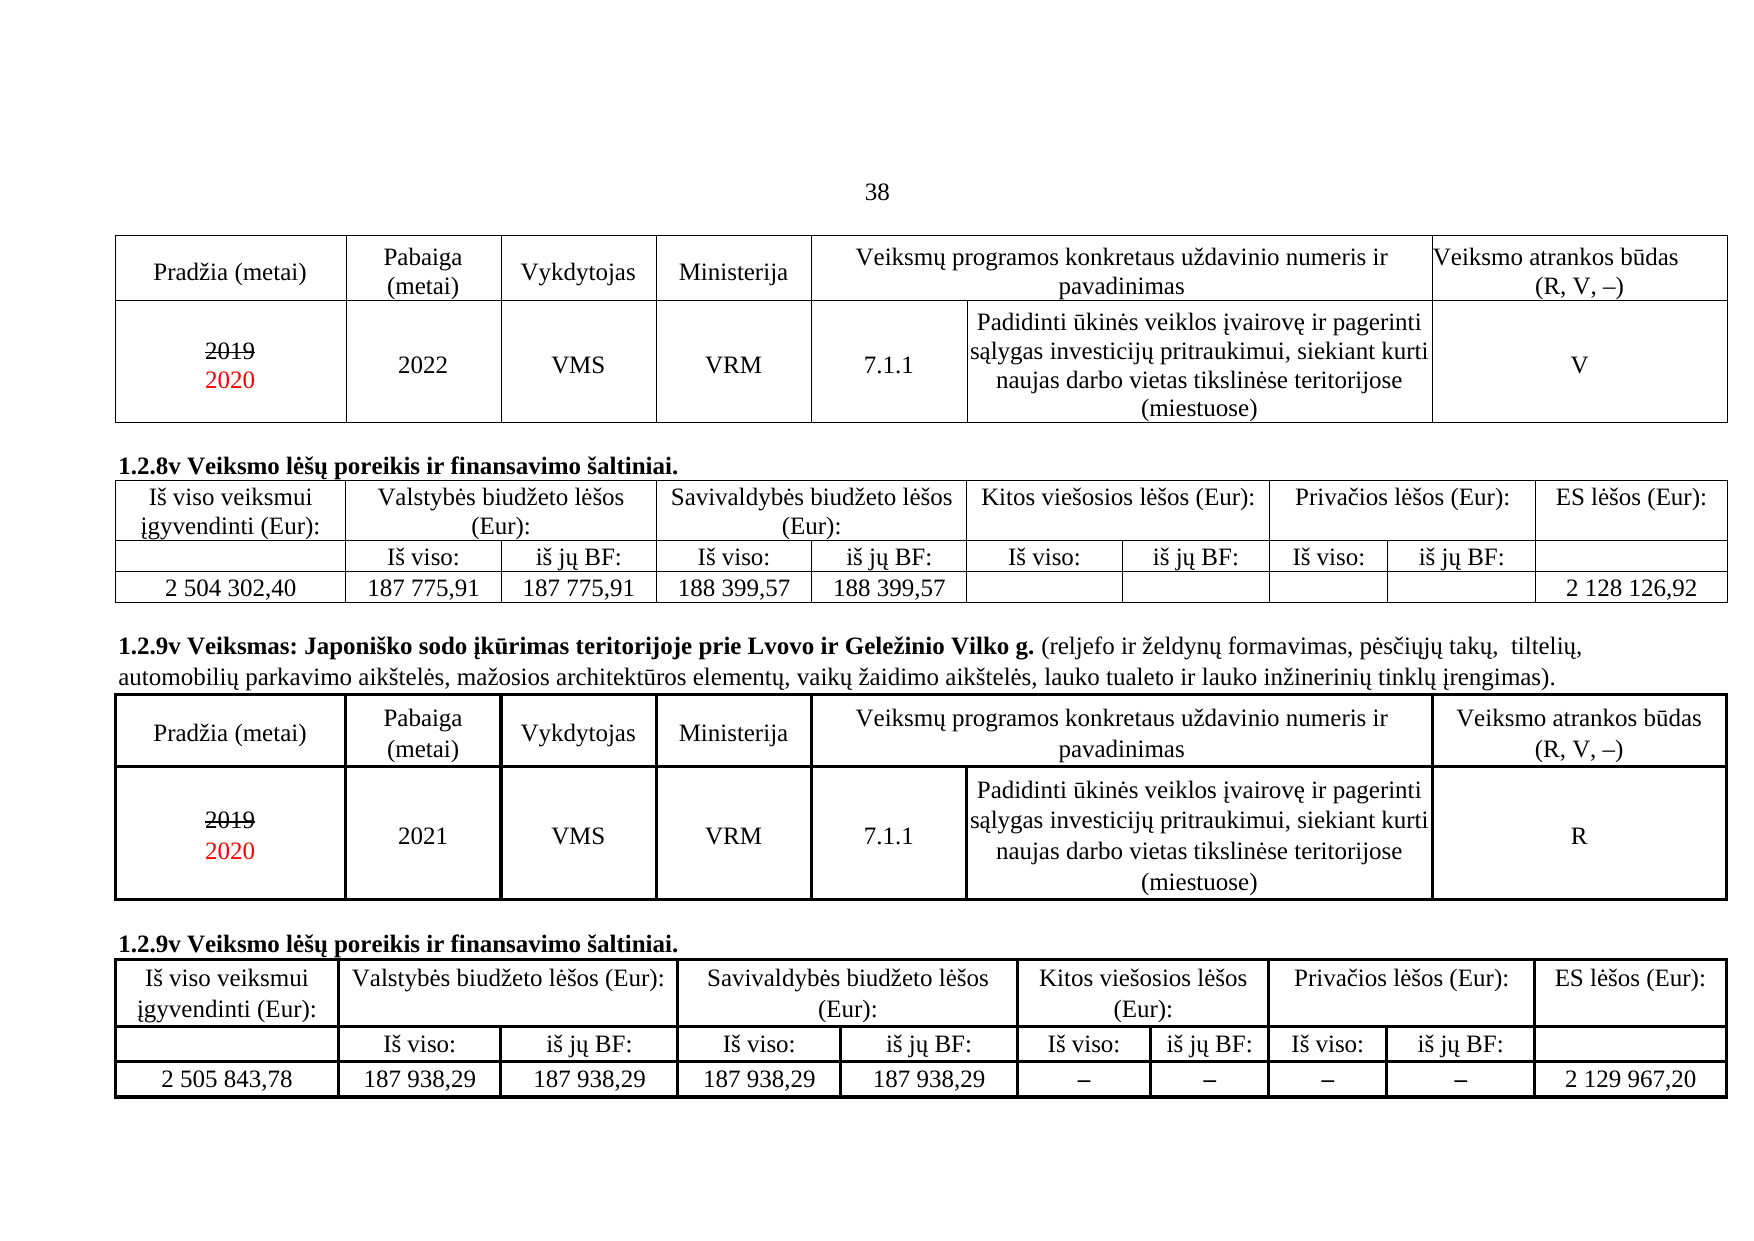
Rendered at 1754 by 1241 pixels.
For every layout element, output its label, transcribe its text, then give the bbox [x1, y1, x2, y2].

table_cell 2022 [347, 301, 501, 422]
table_cell Iš viso: [679, 1028, 839, 1060]
table_cell 2 505 843,78 [117, 1063, 337, 1095]
table_header Vykdytojas [502, 236, 656, 300]
table_cell [1270, 572, 1387, 602]
table_cell iš jų BF: [502, 1028, 676, 1060]
table_cell – [1019, 1063, 1149, 1095]
table_header Ministerija [657, 236, 811, 300]
table_cell 2019 2020 [116, 301, 346, 422]
table_cell Iš viso: [340, 1028, 499, 1060]
table_cell – [1152, 1063, 1267, 1095]
table_header Veiksmo atrankos būdas (R, V, –) [1433, 236, 1727, 300]
table_cell [1536, 541, 1727, 571]
table_cell 2 128 126,92 [1536, 572, 1727, 602]
table_header Privačios lėšos (Eur): [1270, 481, 1535, 540]
table_cell 188 399,57 [657, 572, 811, 602]
table_cell 187 938,29 [842, 1063, 1016, 1095]
table_header Savivaldybės biudžeto lėšos (Eur): [657, 481, 966, 540]
table_cell 187 775,91 [346, 572, 501, 602]
table_header Kitos viešosios lėšos (Eur): [1019, 961, 1267, 1024]
table_header Veiksmų programos konkretaus uždavinio numeris ir pavadinimas [813, 696, 1431, 765]
table_header Pabaiga (metai) [347, 696, 499, 765]
table_cell Padidinti ūkinės veiklos įvairovę ir pagerinti sąlygas investicijų pritraukimui, siekiant kurti naujas darbo vietas tikslinėse teritorijose (miestuose) [968, 768, 1431, 898]
table_cell VRM [658, 768, 810, 898]
table_cell Iš viso: [1019, 1028, 1149, 1060]
table_cell Iš viso: [1270, 541, 1387, 571]
table_header Valstybės biudžeto lėšos (Eur): [340, 961, 676, 1024]
table_cell 187 938,29 [679, 1063, 839, 1095]
table_header Ministerija [658, 696, 810, 765]
table_header Pabaiga (metai) [347, 236, 501, 300]
table_cell 187 938,29 [340, 1063, 499, 1095]
table_cell – [1270, 1063, 1385, 1095]
table_cell 2021 [347, 768, 499, 898]
table_cell Iš viso: [346, 541, 501, 571]
table_cell VMS [503, 768, 655, 898]
table_cell 187 938,29 [502, 1063, 676, 1095]
table_header Privačios lėšos (Eur): [1270, 961, 1533, 1024]
table_cell [1123, 572, 1269, 602]
table_cell 2 504 302,40 [116, 572, 345, 602]
table_header ES lėšos (Eur): [1536, 961, 1725, 1024]
table_header Veiksmų programos konkretaus uždavinio numeris ir pavadinimas [812, 236, 1432, 300]
text 1.2.9v Veiksmas: Japoniško sodo įkūrimas teritorijoje prie Lvovo ir Geležinio Vilko g. (reljefo ir želdynų formavimas, pėsčiųjų takų, tiltelių, automobilių parkavimo aikštelės, mažosios architektūros elementų, vaikų žaidimo aikštelės, lauko tualeto ir lauko inžinerinių tinklų įrengimas). [118, 631, 1636, 691]
table_cell iš jų BF: [812, 541, 966, 571]
table_cell R [1434, 768, 1725, 898]
table_cell iš jų BF: [1388, 1028, 1533, 1060]
table_header ES lėšos (Eur): [1536, 481, 1727, 540]
table_header Pradžia (metai) [116, 236, 346, 300]
table_header Iš viso veiksmui įgyvendinti (Eur): [117, 961, 337, 1024]
text 1.2.8v Veiksmo lėšų poreikis ir finansavimo šaltiniai. [118, 451, 1636, 480]
table_cell 2019 2020 [117, 768, 344, 898]
table_header Iš viso veiksmui įgyvendinti (Eur): [116, 481, 345, 540]
table_cell 188 399,57 [812, 572, 966, 602]
table_header Valstybės biudžeto lėšos (Eur): [346, 481, 656, 540]
table_cell 2 129 967,20 [1536, 1063, 1725, 1095]
table_header Kitos viešosios lėšos (Eur): [967, 481, 1269, 540]
table_cell Iš viso: [967, 541, 1122, 571]
table_cell VMS [502, 301, 656, 422]
table_cell iš jų BF: [502, 541, 656, 571]
table_header Savivaldybės biudžeto lėšos (Eur): [679, 961, 1016, 1024]
table_header Veiksmo atrankos būdas (R, V, –) [1434, 696, 1725, 765]
table_header Pradžia (metai) [117, 696, 344, 765]
table_cell 7.1.1 [813, 768, 965, 898]
table_cell Iš viso: [657, 541, 811, 571]
table_cell [1536, 1028, 1725, 1060]
table_cell Iš viso: [1270, 1028, 1385, 1060]
table_cell V [1433, 301, 1727, 422]
table_cell – [1388, 1063, 1533, 1095]
table_cell [967, 572, 1122, 602]
table_cell [117, 1028, 337, 1060]
table_cell 7.1.1 [812, 301, 967, 422]
table_cell iš jų BF: [1123, 541, 1269, 571]
table_cell iš jų BF: [1388, 541, 1535, 571]
table_cell 187 775,91 [502, 572, 656, 602]
table_cell [116, 541, 345, 571]
table_header Vykdytojas [503, 696, 655, 765]
table_cell iš jų BF: [842, 1028, 1016, 1060]
table_cell iš jų BF: [1152, 1028, 1267, 1060]
table_cell VRM [657, 301, 811, 422]
text 1.2.9v Veiksmo lėšų poreikis ir finansavimo šaltiniai. [118, 929, 1636, 958]
table_cell Padidinti ūkinės veiklos įvairovę ir pagerinti sąlygas investicijų pritraukimui, siekiant kurti naujas darbo vietas tikslinėse teritorijose (miestuose) [968, 301, 1432, 422]
table_cell [1388, 572, 1535, 602]
